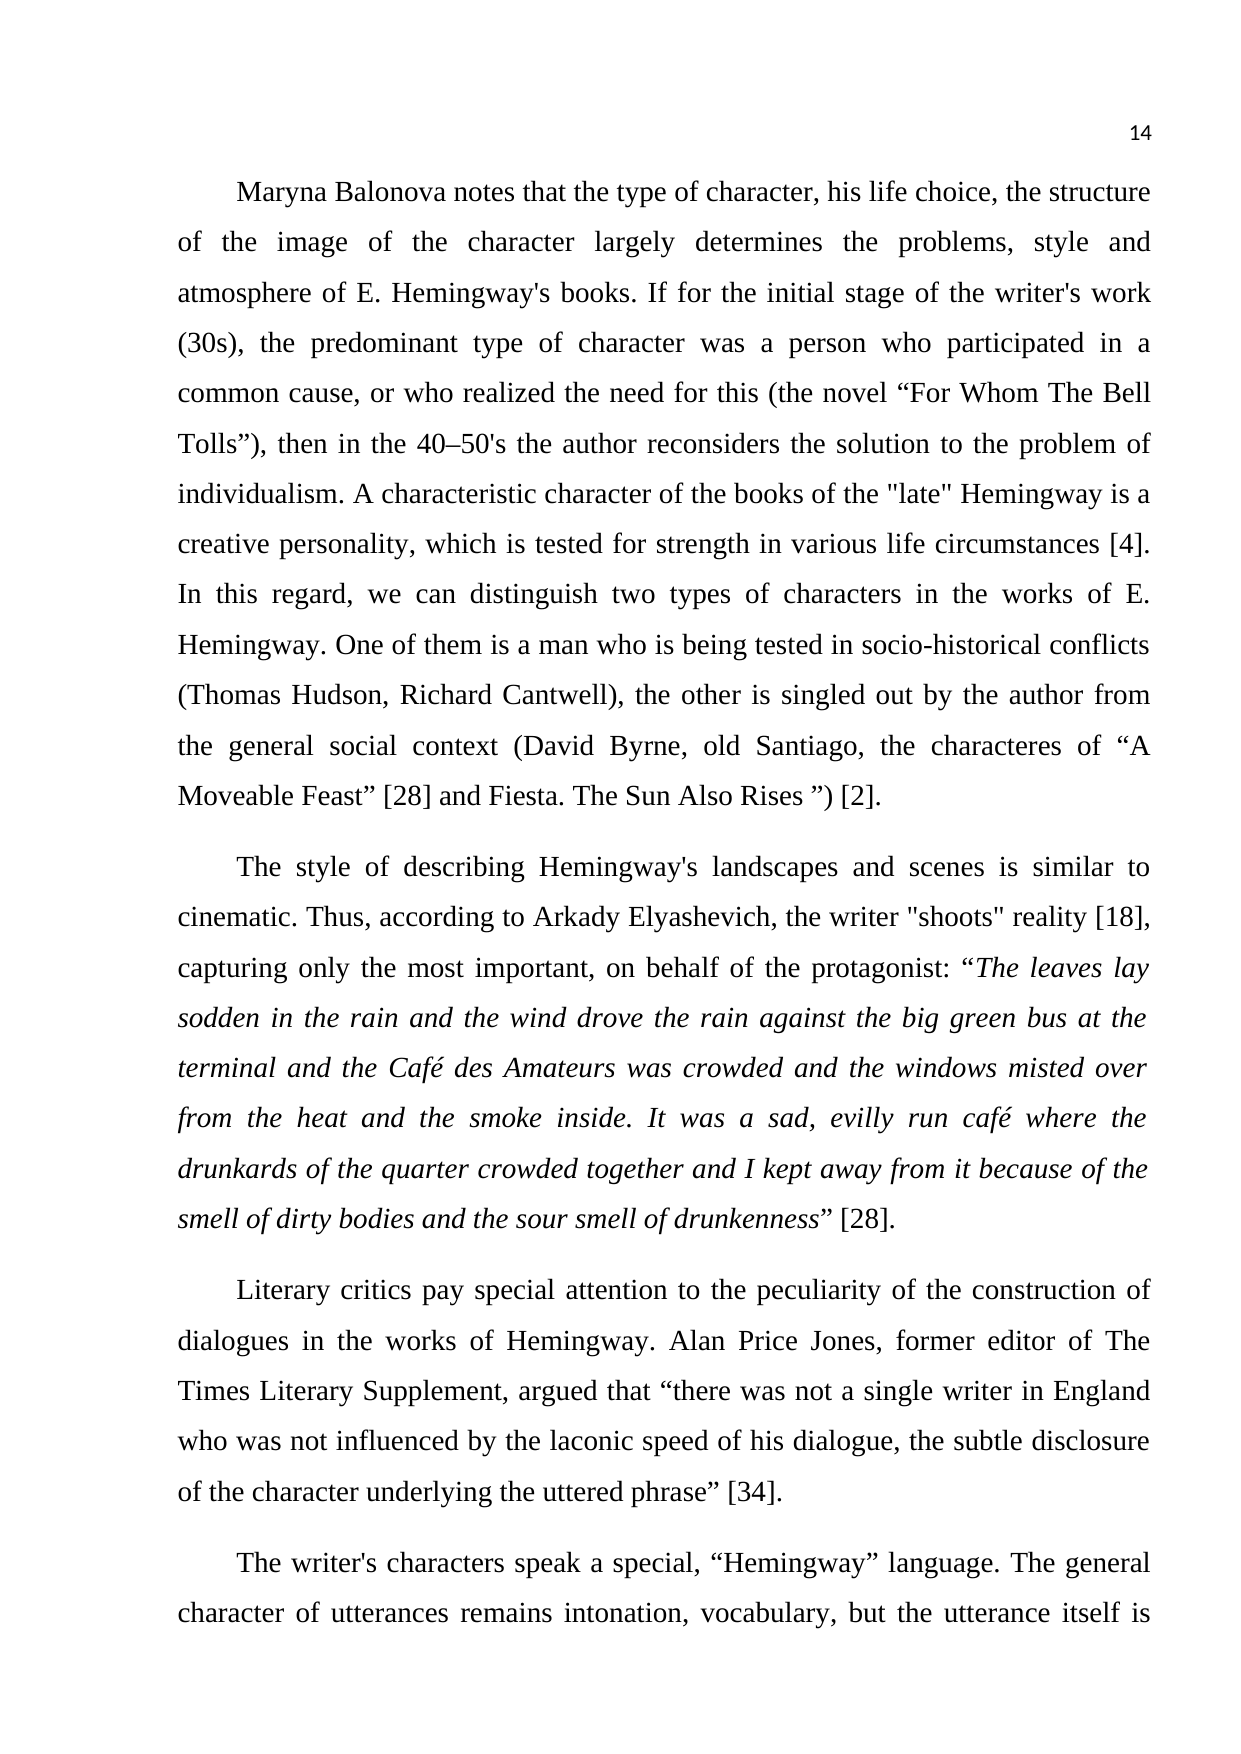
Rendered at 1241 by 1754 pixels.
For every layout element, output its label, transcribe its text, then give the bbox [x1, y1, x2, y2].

text The style of describing Hemingway's landscapes and scenes is similar to cinematic.​​​​​​​ Thus, according to Arkady Elyashevich, the writer "shoots" reality [18], capturing only the most important, on behalf of the protagonist: “The leaves lay sodden in the rain and the wind drove the rain against the big green bus at the terminal and the Café des Amateurs was crowded and the windows misted over from the heat and the smoke inside. It was a sad, evilly run café where the drunkards of the quarter crowded together and I kept away from it because of the smell of dirty bodies and the sour smell of drunkenness” [28]. [177, 849, 1152, 1235]
text Literary critics pay special attention to the peculiarity of the construction of dialogues in the works of Hemingway. Alan Price Jones, former editor of The Times Literary Supplement, argued that “there was not a single writer in England who was not influenced by the laconic speed of his dialogue, the subtle disclosure of the character underlying the uttered phrase” [34]. [177, 1272, 1152, 1507]
text The writer's characters speak a special, “Hemingway” language. The general character of utterances remains intonation, vocabulary, but the utterance itself is [177, 1545, 1152, 1629]
text Maryna Balonova notes that the type of character, his life choice, the structure of the image of the character largely determines the problems, style and atmosphere of E. Hemingway's books. If for the initial stage of the writer's work (30s), the predominant type of character was a person who participated in a common cause, or who realized the need for this (the novel “For Whom The Bell Tolls”), then in the 40–50's the author reconsiders the solution to the problem of individualism. A characteristic character of the books of the "late" Hemingway is a creative personality, which is tested for strength in various life circumstances [4]. In this regard, we can distinguish two types of characters in the works of E. Hemingway. One of them is a man who is being tested in socio-historical conflicts (Thomas Hudson, Richard Cantwell), the other is singled out by the author from the general social context (David Byrne, old Santiago, the characteres of “A Moveable Feast” [28] and Fiesta. The Sun Also Rises ”) [2]. [177, 174, 1152, 811]
